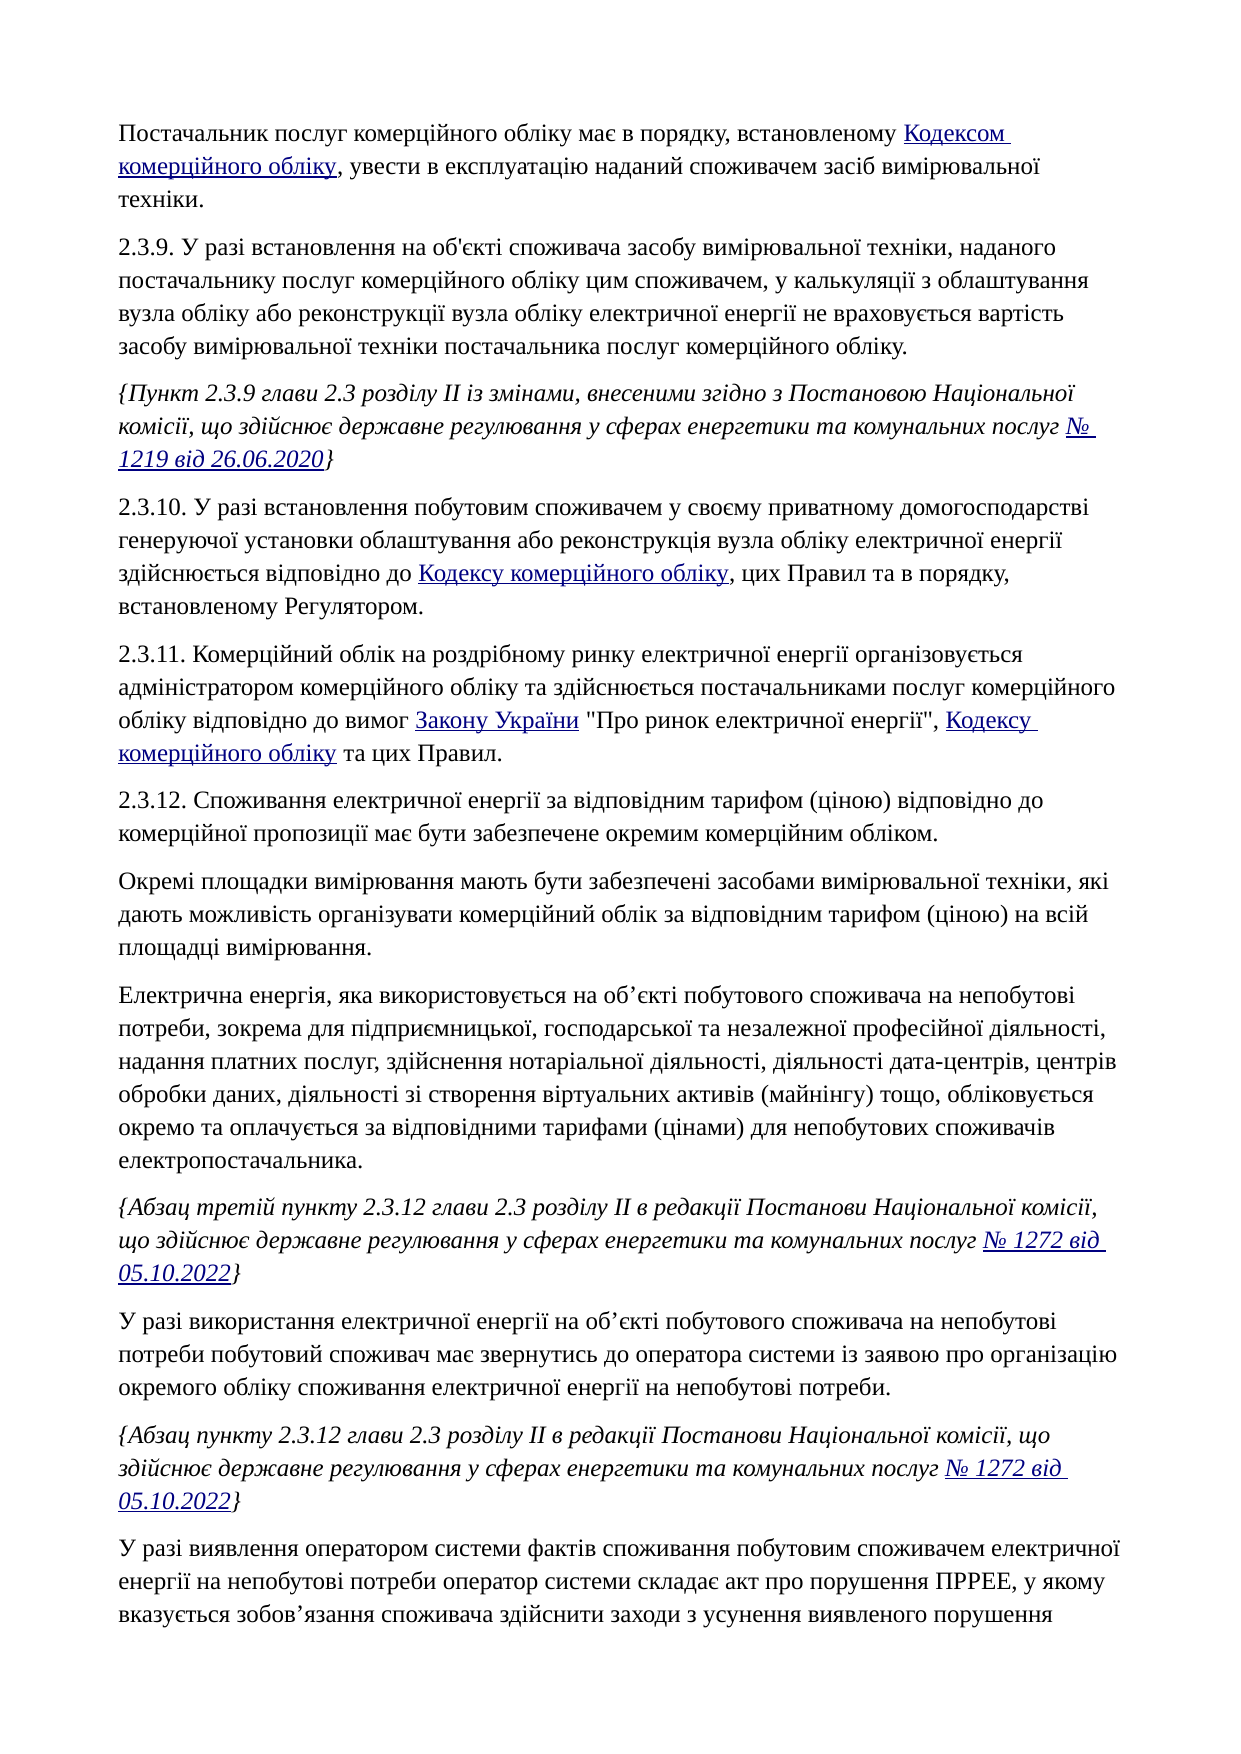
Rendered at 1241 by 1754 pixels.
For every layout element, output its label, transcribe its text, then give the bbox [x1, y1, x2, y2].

text У разі використання електричної енергії на об’єкті побутового споживача на непобутові потреби побутовий споживач має звернутись до оператора системи із заявою про організацію окремого обліку споживання електричної енергії на непобутові потреби. [118, 1306, 1122, 1401]
text 2.3.9. У разі встановлення на об'єкті споживача засобу вимірювальної техніки, наданого постачальнику послуг комерційного обліку цим споживачем, у калькуляції з облаштування вузла обліку або реконструкції вузла обліку електричної енергії не враховується вартість засобу вимірювальної техніки постачальника послуг комерційного обліку. [118, 232, 1122, 359]
text У разі виявлення оператором системи фактів споживання побутовим споживачем електричної енергії на непобутові потреби оператор системи складає акт про порушення ПРРЕЕ, у якому вказується зобов’язання споживача здійснити заходи з усунення виявленого порушення [118, 1533, 1122, 1628]
text Електрична енергія, яка використовується на об’єкті побутового споживача на непобутові потреби, зокрема для підприємницької, господарської та незалежної професійної діяльності, надання платних послуг, здійснення нотаріальної діяльності, діяльності дата-центрів, центрів обробки даних, діяльності зі створення віртуальних активів (майнінгу) тощо, обліковується окремо та оплачується за відповідними тарифами (цінами) для непобутових споживачів електропостачальника. [118, 980, 1122, 1173]
text Постачальник послуг комерційного обліку має в порядку, встановленому Кодексом комерційного обліку, увести в експлуатацію наданий споживачем засіб вимірювальної техніки. [118, 118, 1122, 213]
text {Абзац пункту 2.3.12 глави 2.3 розділу II в редакції Постанови Національної комісії, що здійснює державне регулювання у сферах енергетики та комунальних послуг № 1272 від 05.10.2022} [118, 1420, 1122, 1514]
text 2.3.12. Споживання електричної енергії за відповідним тарифом (ціною) відповідно до комерційної пропозиції має бути забезпечене окремим комерційним обліком. [118, 785, 1122, 847]
text 2.3.11. Комерційний облік на роздрібному ринку електричної енергії організовується адміністратором комерційного обліку та здійснюється постачальниками послуг комерційного обліку відповідно до вимог Закону України "Про ринок електричної енергії", Кодексу комерційного обліку та цих Правил. [118, 639, 1122, 767]
text 2.3.10. У разі встановлення побутовим споживачем у своєму приватному домогосподарстві генеруючої установки облаштування або реконструкція вузла обліку електричної енергії здійснюється відповідно до Кодексу комерційного обліку, цих Правил та в порядку, встановленому Регулятором. [118, 492, 1122, 620]
text {Абзац третій пункту 2.3.12 глави 2.3 розділу II в редакції Постанови Національної комісії, що здійснює державне регулювання у сферах енергетики та комунальних послуг № 1272 від 05.10.2022} [118, 1192, 1122, 1287]
text {Пункт 2.3.9 глави 2.3 розділу II із змінами, внесеними згідно з Постановою Національної комісії, що здійснює державне регулювання у сферах енергетики та комунальних послуг № 1219 від 26.06.2020} [118, 378, 1122, 473]
text Окремі площадки вимірювання мають бути забезпечені засобами вимірювальної техніки, які дають можливість організувати комерційний облік за відповідним тарифом (ціною) на всій площадці вимірювання. [118, 866, 1122, 961]
